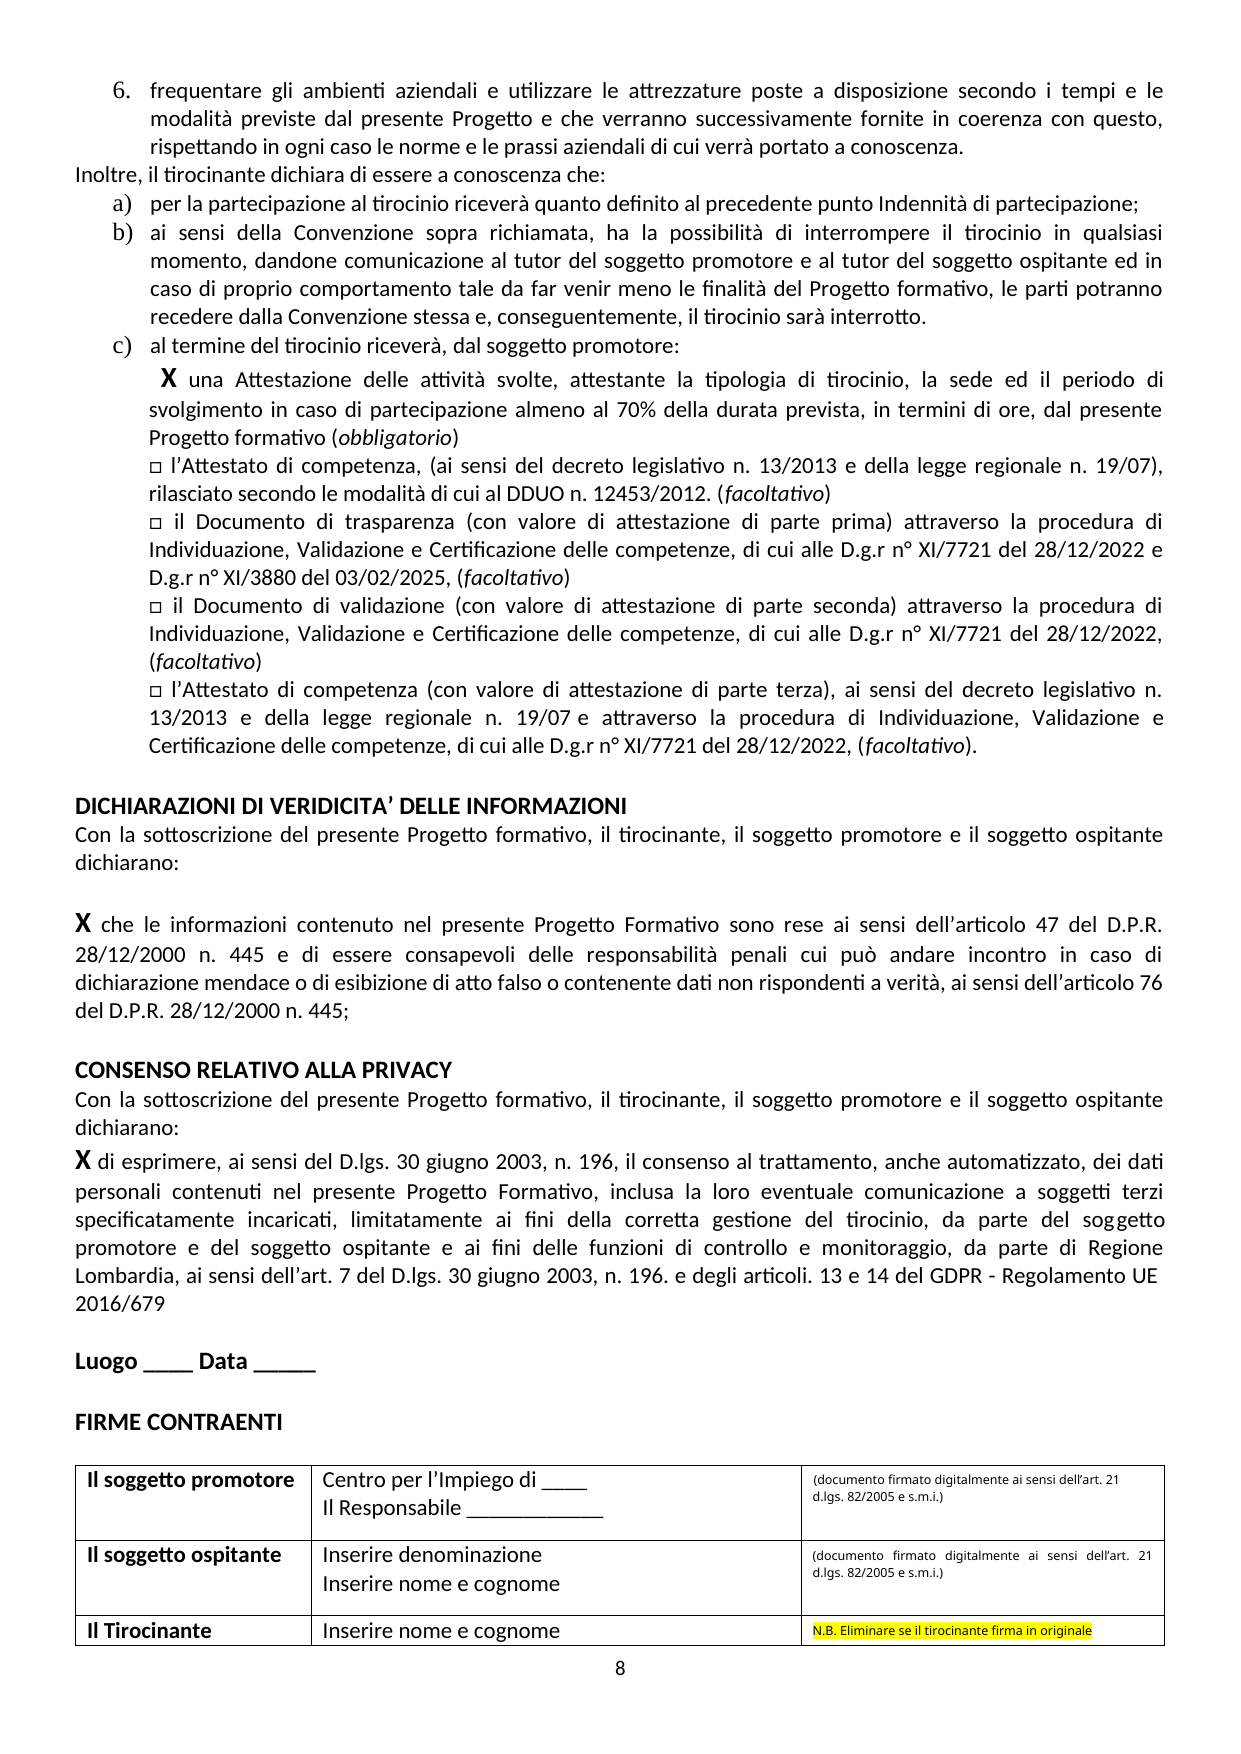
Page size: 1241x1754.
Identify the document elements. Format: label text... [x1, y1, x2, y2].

text X che le informazioni contenuto nel presente Progetto Formativo sono rese ai sensi dell’articolo 47 del D.P.R. 28/12/2000 n. 445 e di essere consapevoli delle responsabilità penali cui può andare incontro in caso di dichiarazione mendace o di esibizione di atto falso o contenente dati non rispondenti a verità, ai sensi dell’articolo 76 del D.P.R. 28/12/2000 n. 445; [75, 904, 1165, 1024]
table_header (documento firmato digitalmente ai sensi dell’art. 21 d.lgs. 82/2005 e s.m.i.) [802, 1466, 1164, 1539]
text Inoltre, il tirocinante dichiara di essere a conoscenza che: [75, 160, 1165, 188]
table_cell Il soggetto ospitante [76, 1541, 311, 1615]
text FIRME CONTRAENTI [75, 1406, 1165, 1436]
table_header Centro per l’Impiego di ____ Il Responsabile ____________ [312, 1466, 801, 1539]
text CONSENSO RELATIVO ALLA PRIVACY [75, 1054, 1165, 1085]
list al termine del tirocinio riceverà, dal soggetto promotore: [112, 330, 1165, 359]
text X una Attestazione delle attività svolte, attestante la tipologia di tirocinio, la sede ed il periodo di svolgimento in caso di partecipazione almeno al 70% della durata prevista, in termini di ore, dal presente Progetto formativo (obbligatorio) [149, 359, 1165, 451]
table_cell (documento firmato digitalmente ai sensi dell’art. 21 d.lgs. 82/2005 e s.m.i.) [802, 1541, 1164, 1615]
table_header Il soggetto promotore [76, 1466, 311, 1539]
text Luogo ____ Data _____ [75, 1345, 1165, 1375]
list ai sensi della Convenzione sopra richiamata, ha la possibilità di interrompere il tirocinio in qualsiasi momento, dandone comunicazione al tutor del soggetto promotore e al tutor del soggetto ospitante ed in caso di proprio comportamento tale da far venir meno le finalità del Progetto formativo, le parti potranno recedere dalla Convenzione stessa e, conseguentemente, il tirocinio sarà interrotto. [112, 217, 1165, 330]
text □ il Documento di validazione (con valore di attestazione di parte seconda) attraverso la procedura di Individuazione, Validazione e Certificazione delle competenze, di cui alle D.g.r n° XI/7721 del 28/12/2022, (facoltativo) [149, 591, 1165, 675]
table_cell Il Tirocinante [76, 1616, 311, 1645]
list frequentare gli ambienti aziendali e utilizzare le attrezzature poste a disposizione secondo i tempi e le modalità previste dal presente Progetto e che verranno successivamente fornite in coerenza con questo, rispettando in ogni caso le norme e le prassi aziendali di cui verrà portato a conoscenza. [112, 75, 1165, 160]
table_cell Inserire denominazione Inserire nome e cognome [312, 1541, 801, 1615]
table_cell N.B. Eliminare se il tirocinante firma in originale [802, 1616, 1164, 1645]
table_cell Inserire nome e cognome [312, 1616, 801, 1645]
text □ l’Attestato di competenza (con valore di attestazione di parte terza), ai sensi del decreto legislativo n. 13/2013 e della legge regionale n. 19/07 e attraverso la procedura di Individuazione, Validazione e Certificazione delle competenze, di cui alle D.g.r n° XI/7721 del 28/12/2022, (facoltativo). [149, 675, 1165, 759]
list per la partecipazione al tirocinio riceverà quanto definito al precedente punto Indennità di partecipazione; [112, 188, 1165, 217]
text Con la sottoscrizione del presente Progetto formativo, il tirocinante, il soggetto promotore e il soggetto ospitante dichiarano: [75, 820, 1165, 876]
text DICHIARAZIONI DI VERIDICITA’ DELLE INFORMAZIONI [75, 790, 1165, 820]
text Con la sottoscrizione del presente Progetto formativo, il tirocinante, il soggetto promotore e il soggetto ospitante dichiarano: [75, 1085, 1165, 1141]
text X di esprimere, ai sensi del D.lgs. 30 giugno 2003, n. 196, il consenso al trattamento, anche automatizzato, dei dati personali contenuti nel presente Progetto Formativo, inclusa la loro eventuale comunicazione a soggetti terzi specificatamente incaricati, limitatamente ai fini della corretta gestione del tirocinio, da parte del soggetto promotore e del soggetto ospitante e ai fini delle funzioni di controllo e monitoraggio, da parte di Regione Lombardia, ai sensi dell’art. 7 del D.lgs. 30 giugno 2003, n. 196. e degli articoli. 13 e 14 del GDPR - Regolamento UE 2016/679 [75, 1141, 1165, 1317]
text □ l’Attestato di competenza, (ai sensi del decreto legislativo n. 13/2013 e della legge regionale n. 19/07), rilasciato secondo le modalità di cui al DDUO n. 12453/2012. (facoltativo) [149, 451, 1165, 507]
text □ il Documento di trasparenza (con valore di attestazione di parte prima) attraverso la procedura di Individuazione, Validazione e Certificazione delle competenze, di cui alle D.g.r n° XI/7721 del 28/12/2022 e D.g.r n° XI/3880 del 03/02/2025, (facoltativo) [149, 507, 1165, 591]
